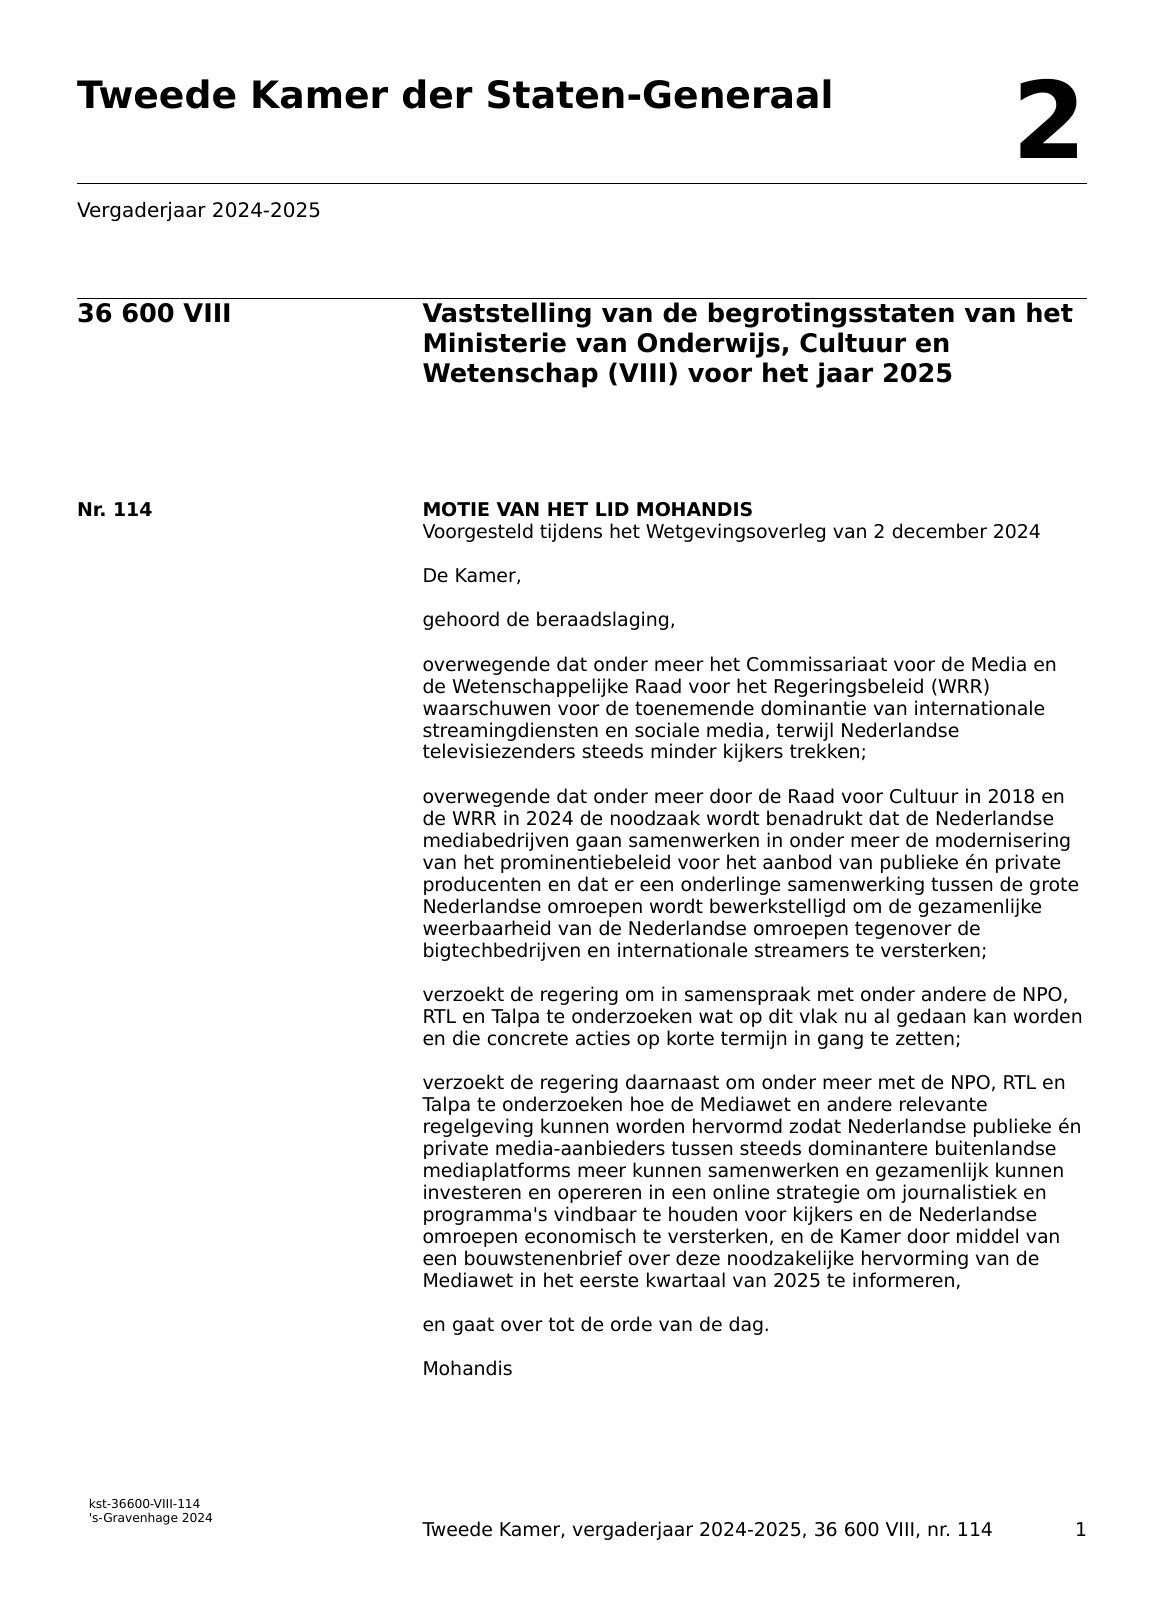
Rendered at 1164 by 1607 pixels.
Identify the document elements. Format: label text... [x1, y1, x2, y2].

table_header 2 [886, 59, 1087, 183]
text Voorgesteld tijdens het Wetgevingsoverleg van 2 december 2024 [422, 521, 1087, 543]
subtitle Nr. 114 MOTIE VAN HET LID MOHANDIS [77, 499, 1087, 521]
text verzoekt de regering om in samenspraak met onder andere de NPO, RTL en Talpa te onderzoeken wat op dit vlak nu al gedaan kan worden en die concrete acties op korte termijn in gang te zetten; [422, 984, 1087, 1049]
text gehoord de beraadslaging, [422, 609, 1087, 631]
text overwegende dat onder meer het Commissariaat voor de Media en de Wetenschappelijke Raad voor het Regeringsbeleid (WRR) waarschuwen voor de toenemende dominantie van internationale streamingdiensten en sociale media, terwijl Nederlandse televisiezenders steeds minder kijkers trekken; [422, 653, 1087, 763]
text en gaat over tot de orde van de dag. [422, 1314, 1087, 1336]
table_cell Vergaderjaar 2024-2025 [77, 184, 1087, 298]
text kst-36600-VIII-114 [88, 1497, 323, 1511]
text De Kamer, [422, 565, 1087, 587]
table_header Tweede Kamer der Staten-Generaal [77, 59, 886, 183]
text verzoekt de regering daarnaast om onder meer met de NPO, RTL en Talpa te onderzoeken hoe de Mediawet en andere relevante regelgeving kunnen worden hervormd zodat Nederlandse publieke én private media-aanbieders tussen steeds dominantere buitenlandse mediaplatforms meer kunnen samenwerken en gezamenlijk kunnen investeren en opereren in een online strategie om journalistiek en programma's vindbaar te houden voor kijkers en de Nederlandse omroepen economisch te versterken, en de Kamer door middel van een bouwstenenbrief over deze noodzakelijke hervorming van de Mediawet in het eerste kwartaal van 2025 te informeren, [422, 1072, 1087, 1292]
subtitle 36 600 VIII Vaststelling van de begrotingsstaten van het Ministerie van Onderwijs, Cultuur en Wetenschap (VIII) voor het jaar 2025 [77, 299, 1087, 388]
text 's-Gravenhage 2024 [88, 1511, 323, 1525]
text overwegende dat onder meer door de Raad voor Cultuur in 2018 en de WRR in 2024 de noodzaak wordt benadrukt dat de Nederlandse mediabedrijven gaan samenwerken in onder meer de modernisering van het prominentiebeleid voor het aanbod van publieke én private producenten en dat er een onderlinge samenwerking tussen de grote Nederlandse omroepen wordt bewerkstelligd om de gezamenlijke weerbaarheid van de Nederlandse omroepen tegenover de bigtechbedrijven en internationale streamers te versterken; [422, 786, 1087, 961]
text Mohandis [422, 1358, 1087, 1380]
